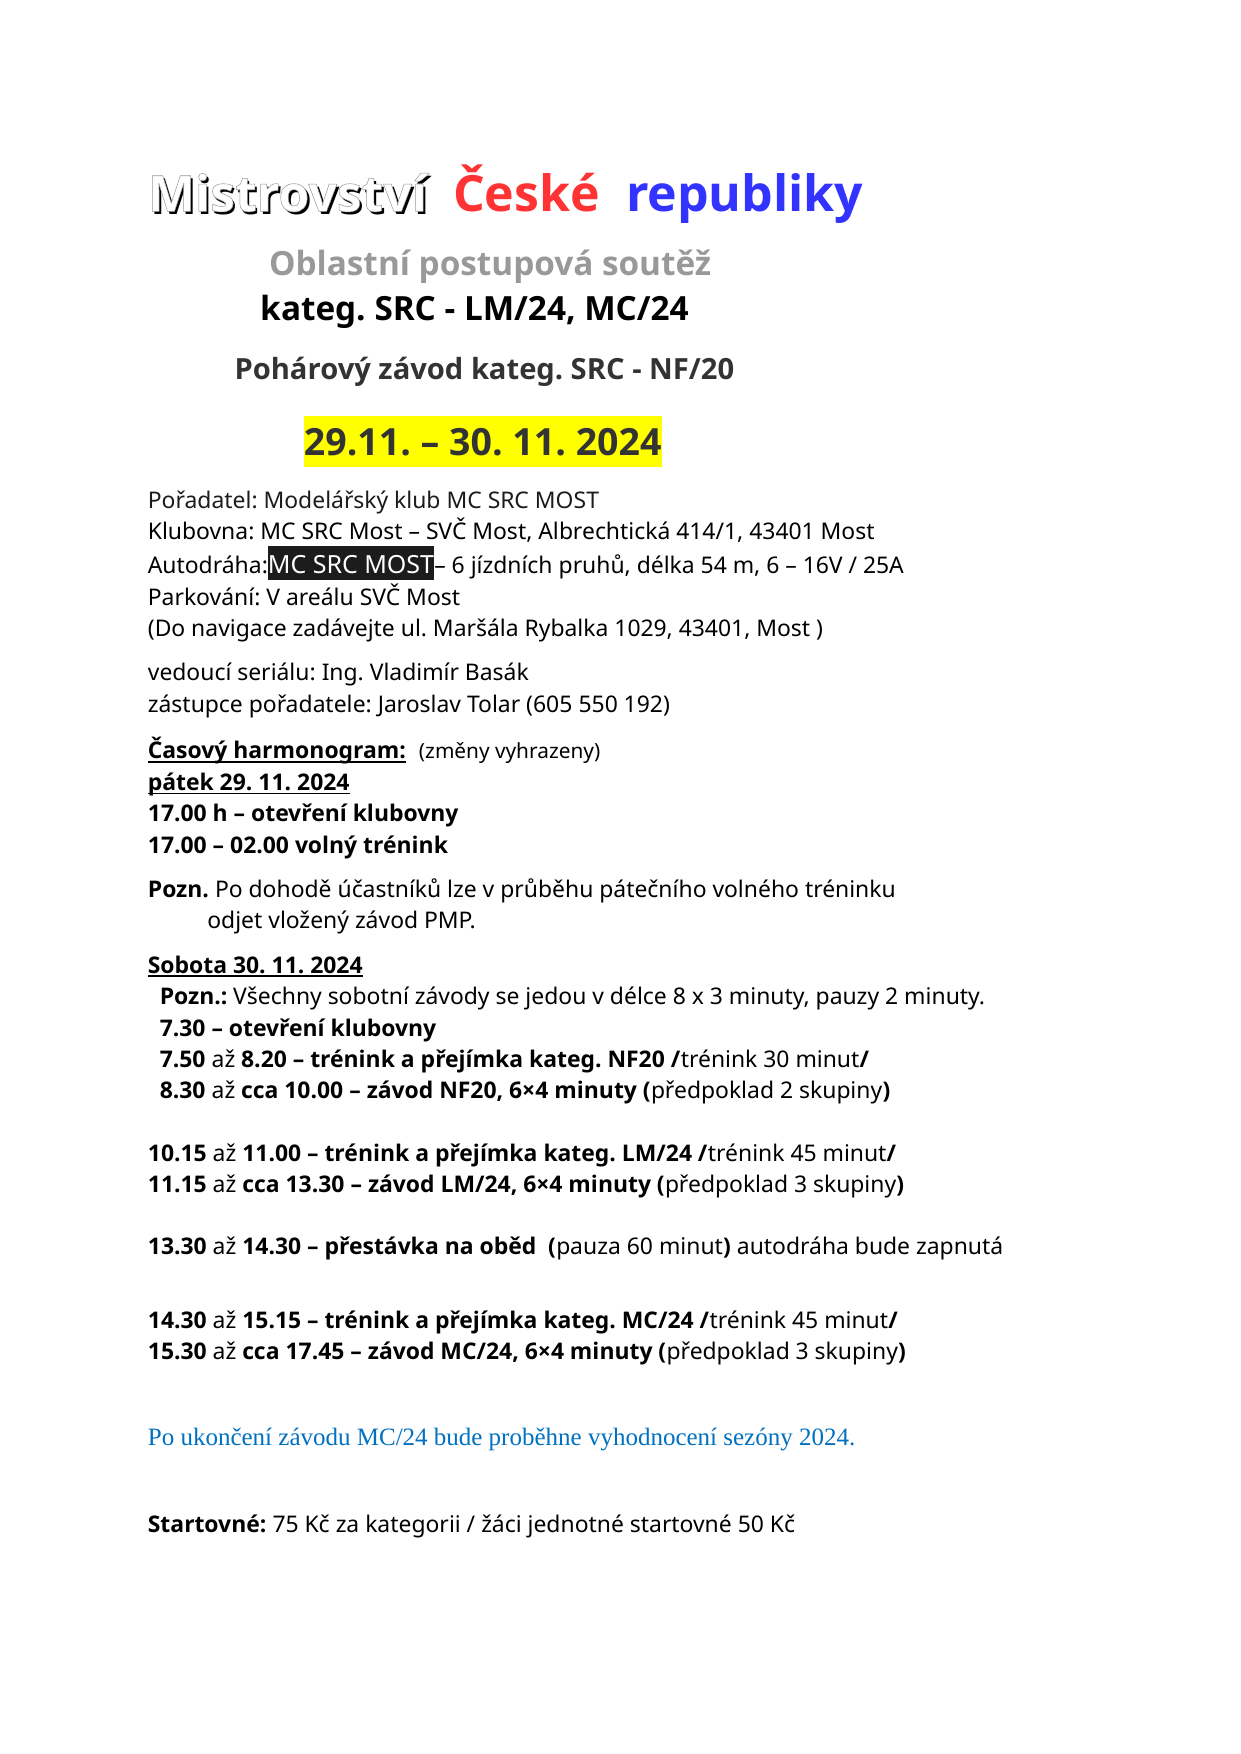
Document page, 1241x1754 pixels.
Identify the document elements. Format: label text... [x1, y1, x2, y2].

text Pořadatel: Modelářský klub MC SRC MOST Klubovna: MC SRC Most – SVČ Most, Albrechtická 414/1, 43401 Most Autodráha:MC SRC MOST– 6 jízdních pruhů, délka 54 m, 6 – 16V / 25A Parkování: V areálu SVČ Most (Do navigace zadávejte ul. Maršála Rybalka 1029, 43401, Most ) [148, 484, 1093, 643]
text Oblastní postupová soutěž kateg. SRC - LM/24, MC/24 [148, 239, 1093, 330]
text Pohárový závod kateg. SRC - NF/20 [148, 344, 1093, 389]
text 29.11. – 30. 11. 2024 [148, 402, 1093, 471]
text Mistrovství České republiky [148, 158, 1093, 226]
text Sobota 30. 11. 2024 Pozn.: Všechny sobotní závody se jedou v délce 8 x 3 minuty, pauzy 2 minuty. 7.30 – otevření klubovny 7.50 až 8.20 – trénink a přejímka kateg. NF20 /trénink 30 minut/ 8.30 až cca 10.00 – závod NF20, 6×4 minuty (předpoklad 2 skupiny) 10.15 až 11.00 – trénink a přejímka kateg. LM/24 /trénink 45 minut/ 11.15 až cca 13.30 – závod LM/24, 6×4 minuty (předpoklad 3 skupiny) 13.30 až 14.30 – přestávka na oběd (pauza 60 minut) autodráha bude zapnutá [148, 949, 1093, 1290]
text Časový harmonogram: (změny vyhrazeny) pátek 29. 11. 2024 17.00 h – otevření klubovny 17.00 – 02.00 volný trénink [148, 732, 1093, 860]
text Startovné: 75 Kč za kategorii / žáci jednotné startovné 50 Kč [148, 1508, 1093, 1539]
text 14.30 až 15.15 – trénink a přejímka kateg. MC/24 /trénink 45 minut/ 15.30 až cca 17.45 – závod MC/24, 6×4 minuty (předpoklad 3 skupiny) [148, 1304, 1093, 1366]
text Po ukončení závodu MC/24 bude proběhne vyhodnocení sezóny 2024. [148, 1422, 1093, 1450]
text Pozn. Po dohodě účastníků lze v průběhu pátečního volného tréninku odjet vložený závod PMP. [148, 873, 1093, 936]
text vedoucí seriálu: Ing. Vladimír Basák zástupce pořadatele: Jaroslav Tolar (605 550 192) [148, 656, 1093, 719]
